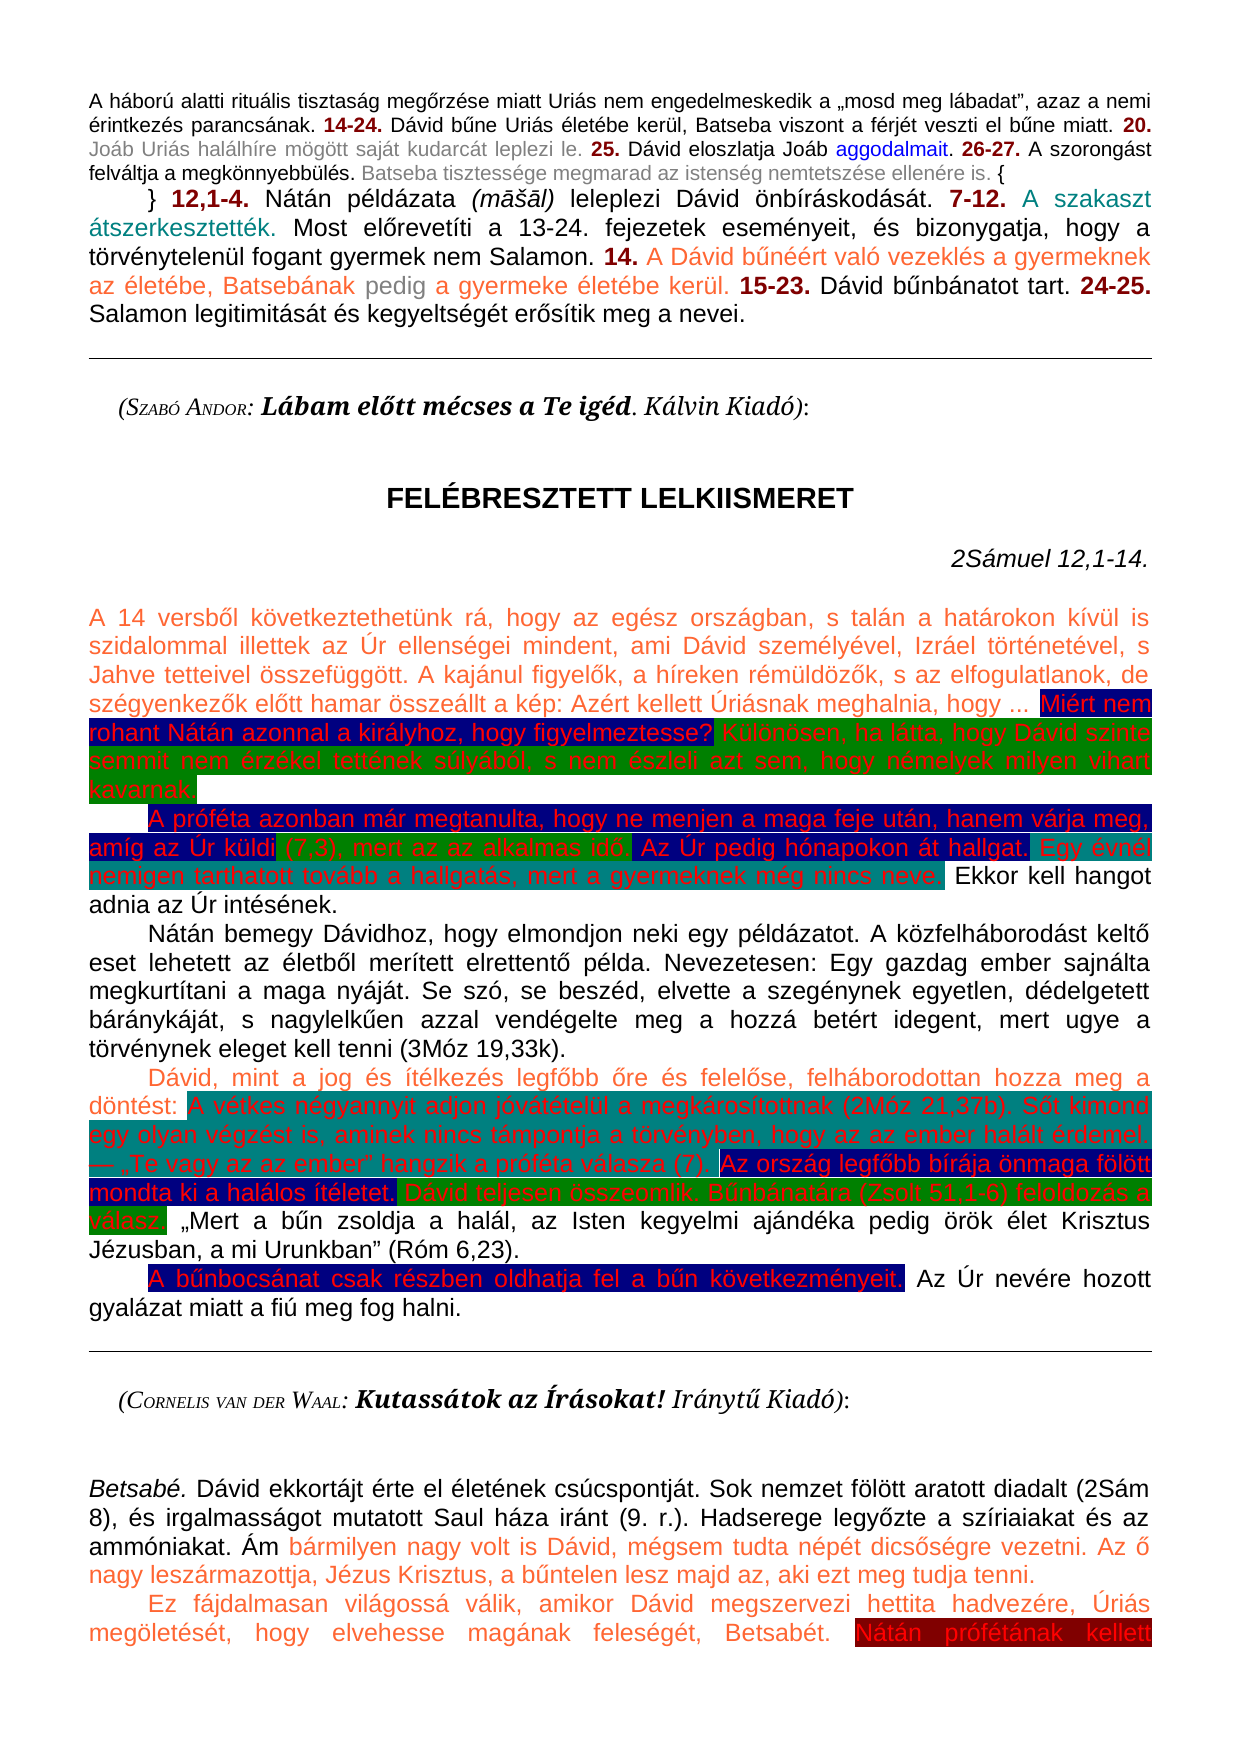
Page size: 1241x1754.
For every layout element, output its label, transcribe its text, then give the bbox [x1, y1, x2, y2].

text 2Sámuel 12,1-14. [88, 544, 1152, 573]
text A háború alatti rituális tisztaság megőrzése miatt Uriás nem engedelmeskedik a „mosd meg lábadat”, azaz a nemi érintkezés parancsának. 14-24. Dávid bűne Uriás életébe kerül, Batseba viszont a férjét veszti el bűne miatt. 20. Joáb Uriás halálhíre mögött saját kudarcát leplezi le. 25. Dávid eloszlatja Joáb aggodalmait. 26-27. A szorongást felváltja a megkönnyebbülés. Batseba tisztessége megmarad az istenség nemtetszése ellenére is. { [88, 88, 1152, 184]
text Betsabé. Dávid ekkortájt érte el életének csúcspontját. Sok nemzet fölött aratott diadalt (2Sám 8), és irgalmasságot mutatott Saul háza iránt (9. r.). Hadserege legyőzte a szíriaiakat és az ammóniakat. Ám bármilyen nagy volt is Dávid, mégsem tudta népét dicsőségre vezetni. Az ő nagy leszármazottja, Jézus Krisztus, a bűntelen lesz majd az, aki ezt meg tudja tenni. [88, 1474, 1152, 1589]
text Dávid, mint a jog és ítélkezés legfőbb őre és felelőse, felháborodottan hozza meg a döntést: A vétkes négyannyit adjon jóvátételül a megkárosítottnak (2Móz 21,37b). Sőt kimond egy olyan végzést is, aminek nincs támpontja a törvényben, hogy az az ember halált érdemel. — „Te vagy az az ember” hangzik a próféta válasza (7). Az ország legfőbb bírája önmaga fölött mondta ki a halálos ítéletet. Dávid teljesen összeomlik. Bűnbánatára (Zsolt 51,1-6) feloldozás a válasz. „Mert a bűn zsoldja a halál, az Isten kegyelmi ajándéka pedig örök élet Krisztus Jézusban, a mi Urunkban” (Róm 6,23). [88, 1062, 1152, 1264]
text A próféta azonban már megtanulta, hogy ne menjen a maga feje után, hanem várja meg, amíg az Úr küldi (7,3), mert az az alkalmas idő. Az Úr pedig hónapokon át hallgat. Egy évnél nemigen tarthatott tovább a hallgatás, mert a gyermeknek még nincs neve. Ekkor kell hangot adnia az Úr intésének. [88, 804, 1152, 919]
text } 12,1-4. Nátán példázata (māšāl) leleplezi Dávid önbíráskodását. 7-12. A szakaszt átszerkesztették. Most előrevetíti a 13-24. fejezetek eseményeit, és bizonygatja, hogy a törvénytelenül fogant gyermek nem Salamon. 14. A Dávid bűnéért való vezeklés a gyermeknek az életébe, Batsebának pedig a gyermeke életébe kerül. 15-23. Dávid bűnbánatot tart. 24-25. Salamon legitimitását és kegyeltségét erősítik meg a nevei. [88, 184, 1152, 328]
text Ez fájdalmasan világossá válik, amikor Dávid megszervezi hettita hadvezére, Úriás megöletését, hogy elvehesse magának feleségét, Betsabét. Nátán prófétának kellett [88, 1589, 1152, 1647]
text FELÉBRESZTETT LELKIISMERET [88, 481, 1152, 515]
text A 14 versből következtethetünk rá, hogy az egész országban, s talán a határokon kívül is szidalommal illettek az Úr ellenségei mindent, ami Dávid személyével, Izráel történetével, s Jahve tetteivel összefüggött. A kajánul figyelők, a híreken rémüldözők, s az elfogulatlanok, de szégyenkezők előtt hamar összeállt a kép: Azért kellett Úriásnak meghalnia, hogy ... Miért nem rohant Nátán azonnal a királyhoz, hogy figyelmeztesse? Különösen, ha látta, hogy Dávid szinte semmit nem érzékel tettének súlyából, s nem észleli azt sem, hogy némelyek milyen vihart kavarnak. [88, 602, 1152, 804]
text Nátán bemegy Dávidhoz, hogy elmondjon neki egy példázatot. A közfelháborodást keltő eset lehetett az életből merített elrettentő példa. Nevezetesen: Egy gazdag ember sajnálta megkurtítani a maga nyáját. Se szó, se beszéd, elvette a szegénynek egyetlen, dédelgetett báránykáját, s nagylelkűen azzal vendégelte meg a hozzá betért idegent, mert ugye a törvénynek eleget kell tenni (3Móz 19,33k). [88, 919, 1152, 1062]
text (Szabó Andor: Lábam előtt mécses a Te igéd. Kálvin Kiadó): [88, 359, 1152, 452]
text A bűnbocsánat csak részben oldhatja fel a bűn következményeit. Az Úr nevére hozott gyalázat miatt a fiú meg fog halni. [88, 1264, 1152, 1321]
text (Cornelis van der Waal: Kutassátok az Írásokat! Iránytű Kiadó): [88, 1352, 1152, 1445]
